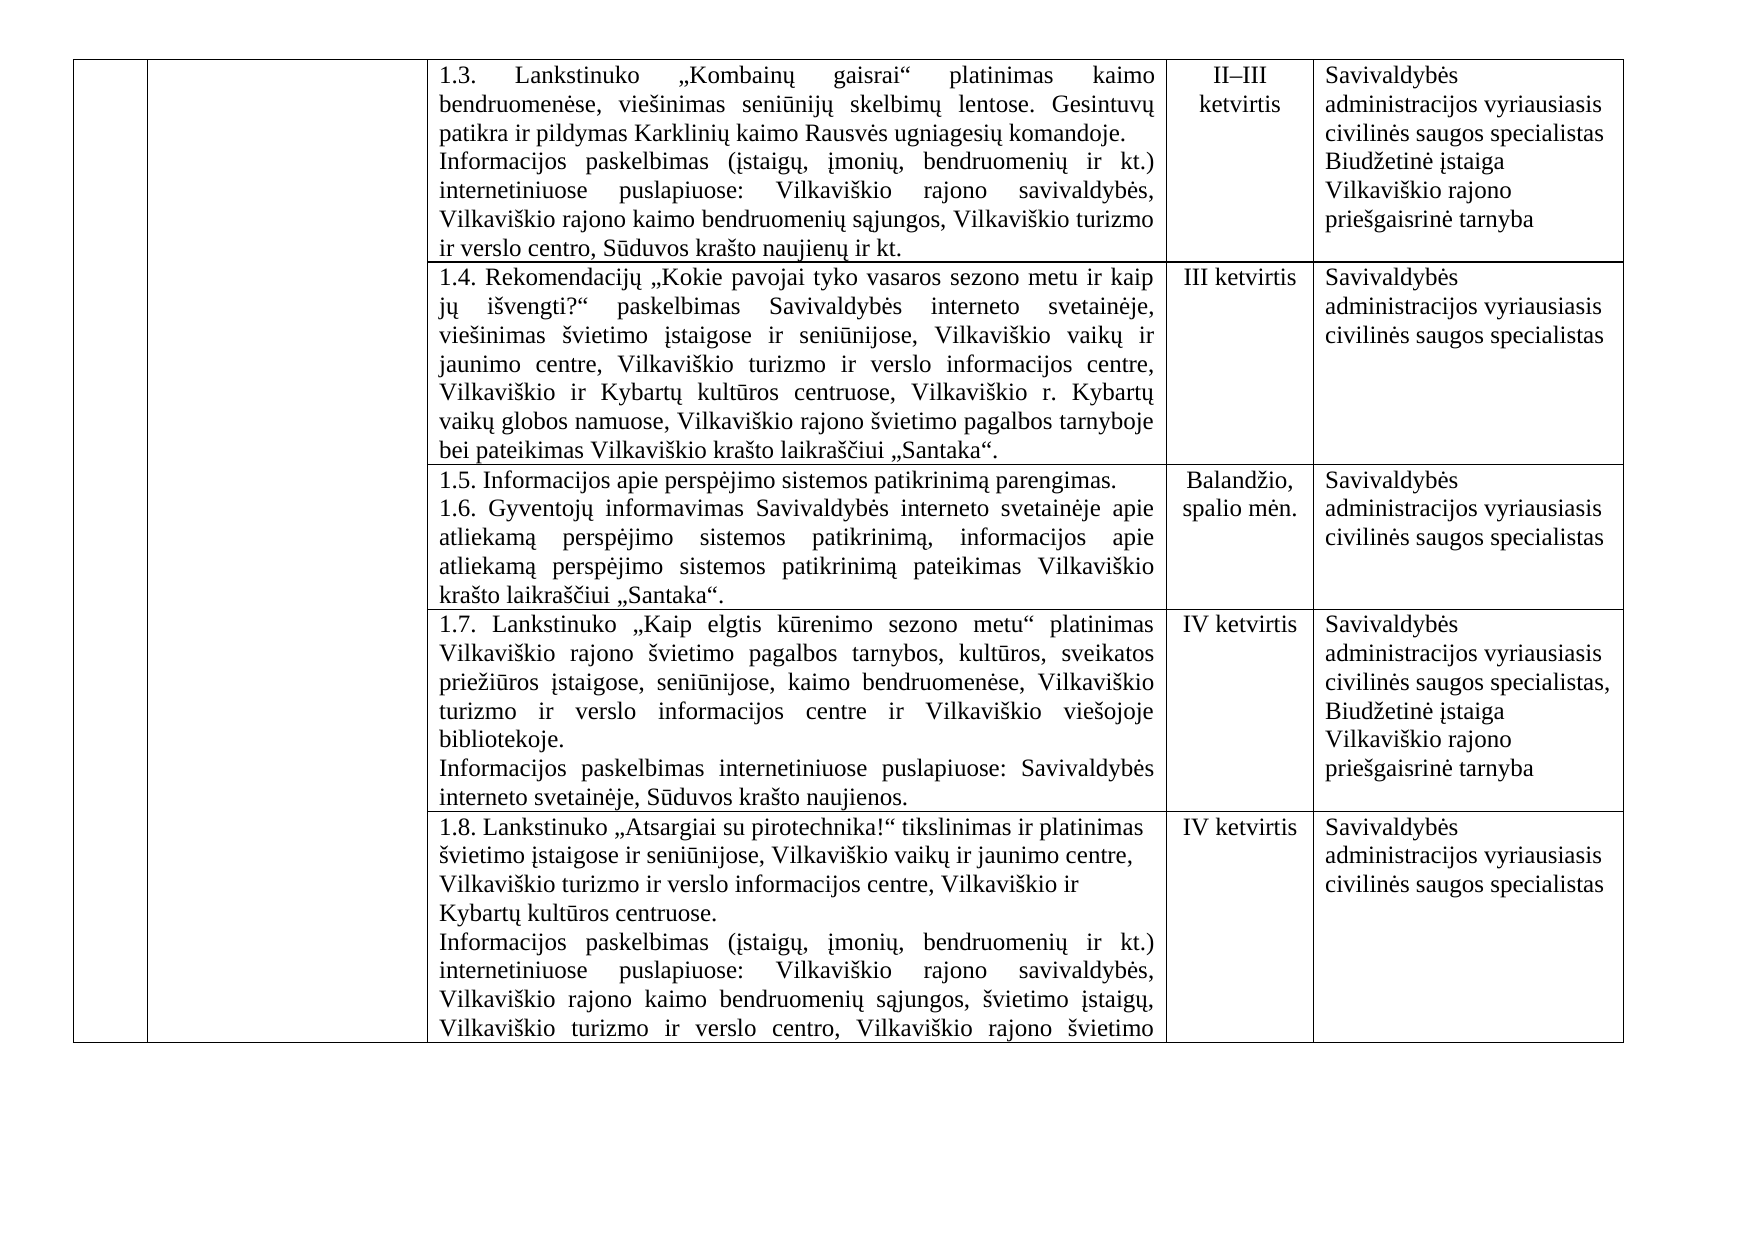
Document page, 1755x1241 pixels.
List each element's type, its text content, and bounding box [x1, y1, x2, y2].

table_cell Savivaldybės administracijos vyriausiasis civilinės saugos specialistas [1314, 812, 1623, 1042]
table_cell [148, 60, 427, 1042]
table_cell 1.8. Lankstinuko „Atsargiai su pirotechnika!“ tikslinimas ir platinimas švietimo įstaigose ir seniūnijose, Vilkaviškio vaikų ir jaunimo centre, Vilkaviškio turizmo ir verslo informacijos centre, Vilkaviškio ir Kybartų kultūros centruose. Informacijos paskelbimas (įstaigų, įmonių, bendruomenių ir kt.) internetiniuose puslapiuose: Vilkaviškio rajono savivaldybės, Vilkaviškio rajono kaimo bendruomenių sąjungos, švietimo įstaigų, Vilkaviškio turizmo ir verslo centro, Vilkaviškio rajono švietimo [428, 812, 1166, 1042]
table_cell III ketvirtis [1167, 263, 1313, 464]
table_cell Balandžio, spalio mėn. [1167, 465, 1313, 608]
table_cell Savivaldybės administracijos vyriausiasis civilinės saugos specialistas [1314, 465, 1623, 608]
table_cell [74, 60, 147, 1042]
table_cell 1.7. Lankstinuko „Kaip elgtis kūrenimo sezono metu“ platinimas Vilkaviškio rajono švietimo pagalbos tarnybos, kultūros, sveikatos priežiūros įstaigose, seniūnijose, kaimo bendruomenėse, Vilkaviškio turizmo ir verslo informacijos centre ir Vilkaviškio viešojoje bibliotekoje. Informacijos paskelbimas internetiniuose puslapiuose: Savivaldybės interneto svetainėje, Sūduvos krašto naujienos. [428, 610, 1166, 811]
table_cell IV ketvirtis [1167, 812, 1313, 1042]
table_cell 1.5. Informacijos apie perspėjimo sistemos patikrinimą parengimas. 1.6. Gyventojų informavimas Savivaldybės interneto svetainėje apie atliekamą perspėjimo sistemos patikrinimą, informacijos apie atliekamą perspėjimo sistemos patikrinimą pateikimas Vilkaviškio krašto laikraščiui „Santaka“. [428, 465, 1166, 608]
table_cell Savivaldybės administracijos vyriausiasis civilinės saugos specialistas, Biudžetinė įstaiga Vilkaviškio rajono priešgaisrinė tarnyba [1314, 610, 1623, 811]
table_cell Savivaldybės administracijos vyriausiasis civilinės saugos specialistas Biudžetinė įstaiga Vilkaviškio rajono priešgaisrinė tarnyba [1314, 60, 1623, 261]
table_cell IV ketvirtis [1167, 610, 1313, 811]
table_cell Savivaldybės administracijos vyriausiasis civilinės saugos specialistas [1314, 263, 1623, 464]
table_cell 1.3. Lankstinuko „Kombainų gaisrai“ platinimas kaimo bendruomenėse, viešinimas seniūnijų skelbimų lentose. Gesintuvų patikra ir pildymas Karklinių kaimo Rausvės ugniagesių komandoje. Informacijos paskelbimas (įstaigų, įmonių, bendruomenių ir kt.) internetiniuose puslapiuose: Vilkaviškio rajono savivaldybės, Vilkaviškio rajono kaimo bendruomenių sąjungos, Vilkaviškio turizmo ir verslo centro, Sūduvos krašto naujienų ir kt. [428, 60, 1166, 261]
table_cell II–III ketvirtis [1167, 60, 1313, 261]
table_cell 1.4. Rekomendacijų „Kokie pavojai tyko vasaros sezono metu ir kaip jų išvengti?“ paskelbimas Savivaldybės interneto svetainėje, viešinimas švietimo įstaigose ir seniūnijose, Vilkaviškio vaikų ir jaunimo centre, Vilkaviškio turizmo ir verslo informacijos centre, Vilkaviškio ir Kybartų kultūros centruose, Vilkaviškio r. Kybartų vaikų globos namuose, Vilkaviškio rajono švietimo pagalbos tarnyboje bei pateikimas Vilkaviškio krašto laikraščiui „Santaka“. [428, 263, 1166, 464]
